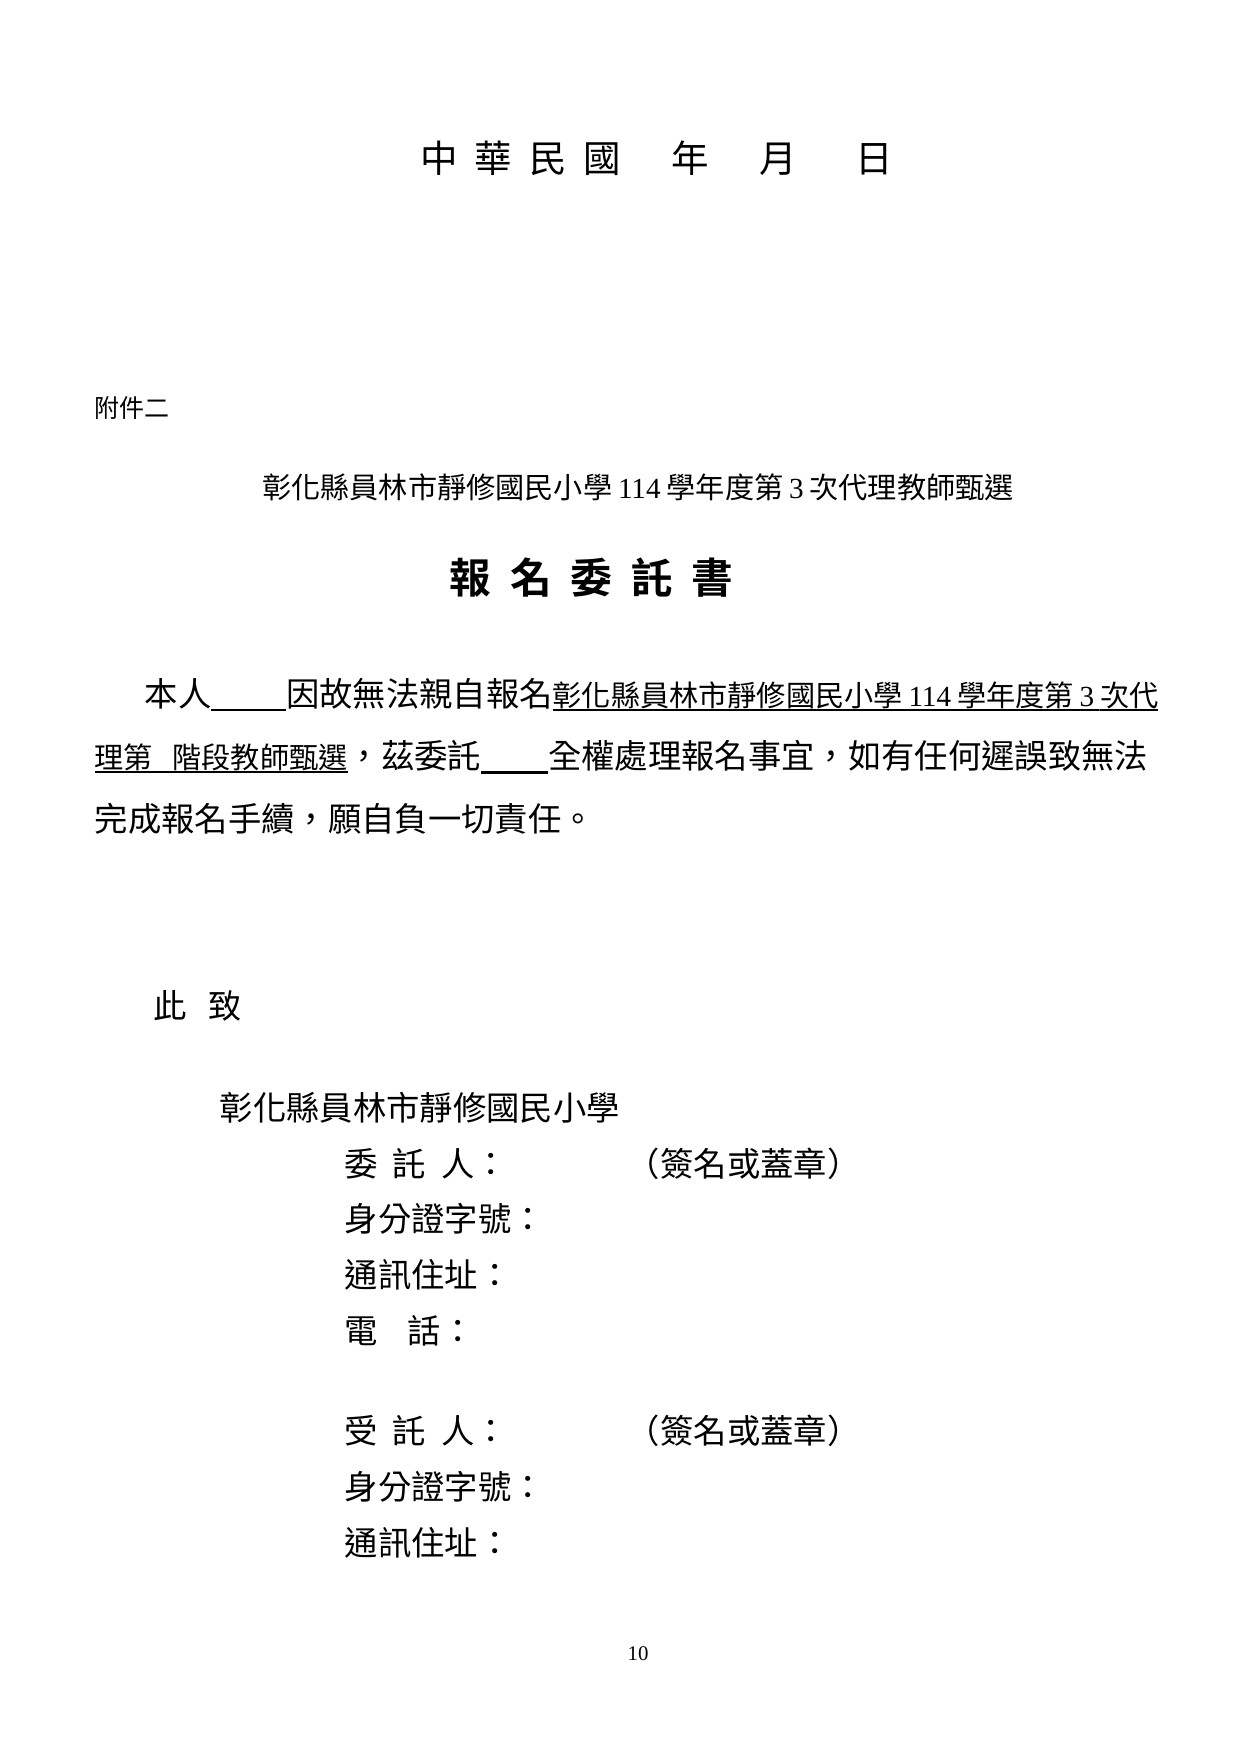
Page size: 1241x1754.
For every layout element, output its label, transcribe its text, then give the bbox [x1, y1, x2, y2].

text 此 致 [94, 980, 1181, 1028]
text 電 話： [344, 1304, 1181, 1353]
text 通訊住址： [344, 1249, 1181, 1297]
text 中 華 民 國 年 月 日 [132, 115, 1181, 177]
text 本人 因故無法親自報名彰化縣員林市靜修國民小學114學年度第3次代理第 階段教師甄選，茲委託 全權處理報名事宜，如有任何遲誤致無法完成報名手續，願自負一切責任。 [94, 650, 1181, 837]
text 報 名 委 託 書 [94, 545, 1181, 605]
text 彰化縣員林市靜修國民小學114學年度第3次代理教師甄選 [94, 465, 1181, 507]
text 彰化縣員林市靜修國民小學 [94, 1082, 1181, 1130]
text 身分證字號： [344, 1193, 1181, 1241]
text 委 託 人： （簽名或蓋章） [344, 1137, 1181, 1186]
text 通訊住址： [344, 1517, 1181, 1565]
text 附件二 [94, 365, 1181, 427]
text 受 託 人： （簽名或蓋章） [344, 1405, 1181, 1453]
text 身分證字號： [344, 1461, 1181, 1509]
